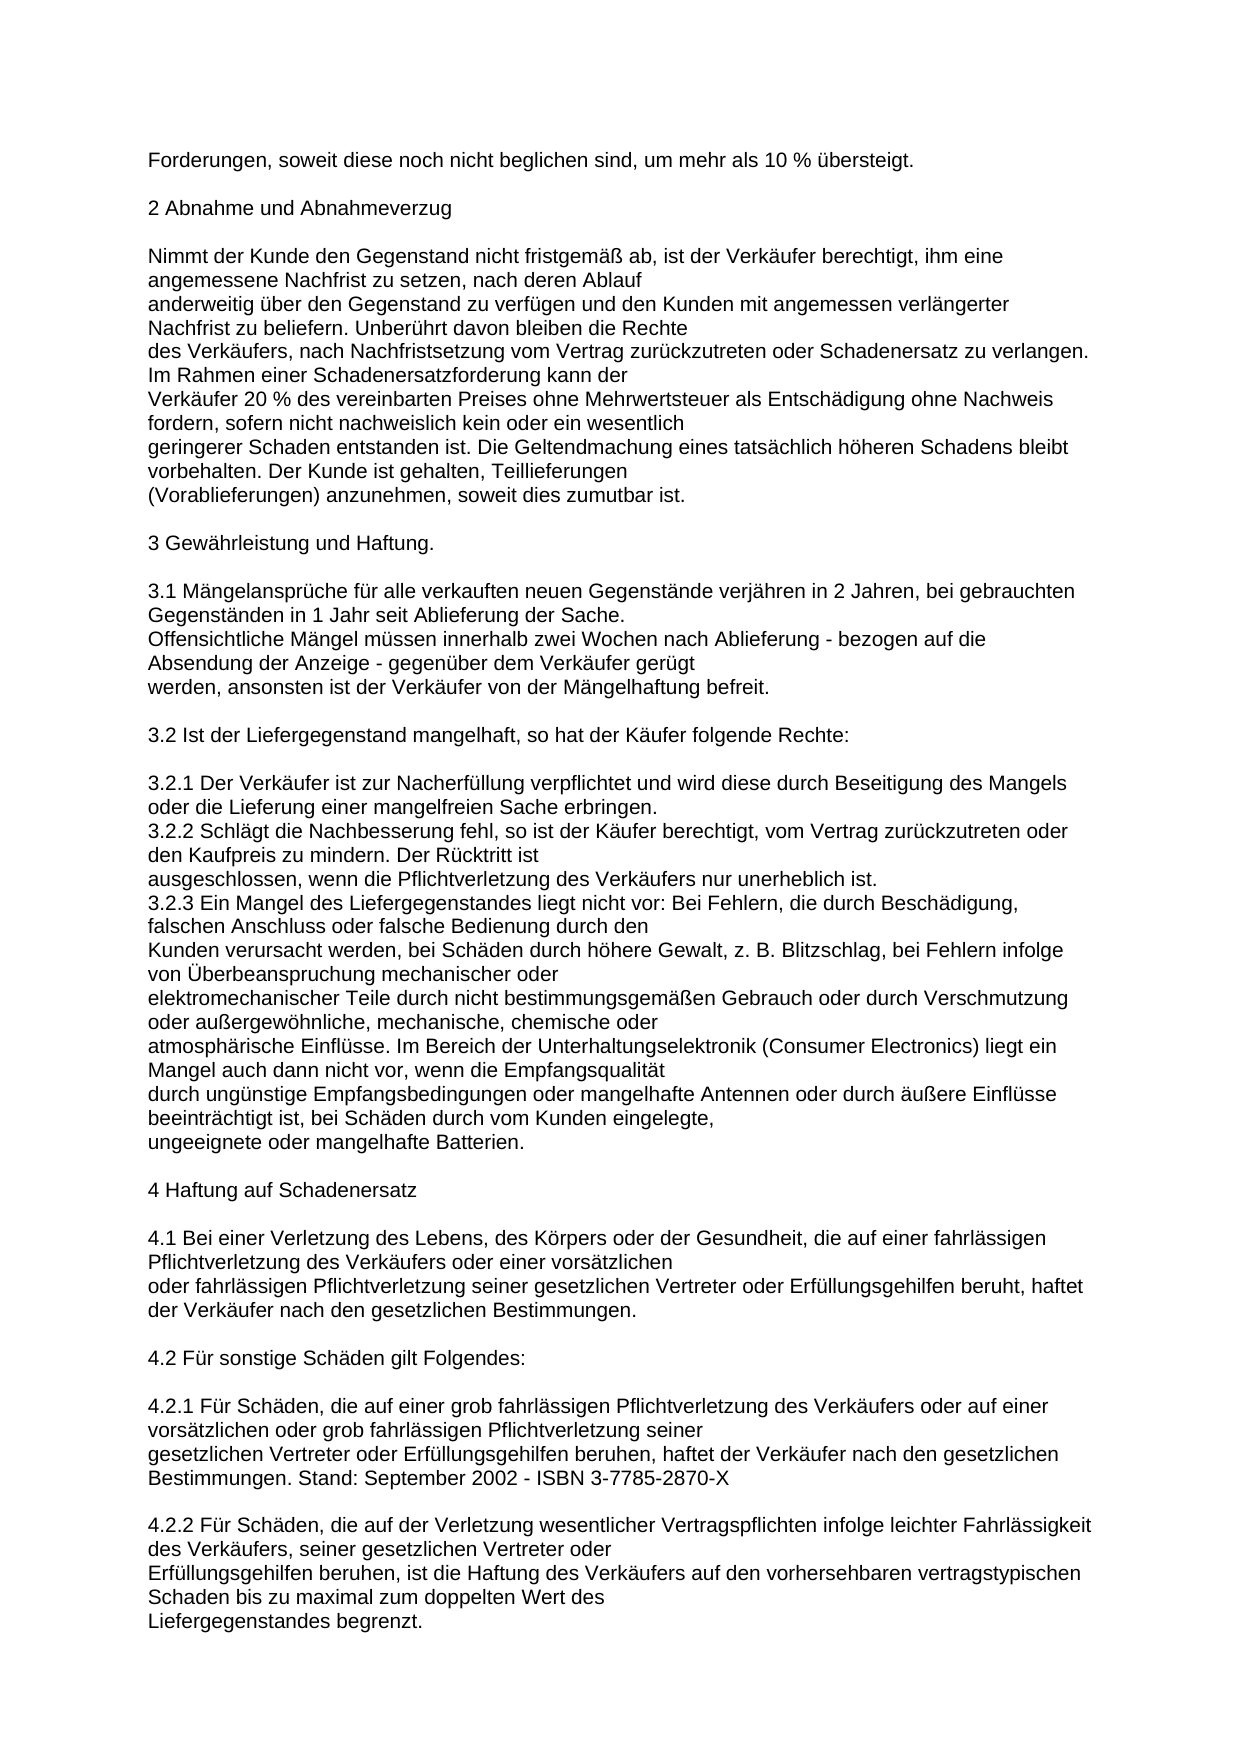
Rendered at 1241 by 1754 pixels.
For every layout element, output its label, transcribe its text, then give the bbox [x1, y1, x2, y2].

text 4.2 Für sonstige Schäden gilt Folgendes: [148, 1346, 1093, 1369]
text ungeeignete oder mangelhafte Batterien. [148, 1130, 1093, 1154]
text anderweitig über den Gegenstand zu verfügen und den Kunden mit angemessen verlängerter Nachfrist zu beliefern. Unberührt davon bleiben die Rechte [148, 291, 1093, 339]
text 3.2 Ist der Liefergegenstand mangelhaft, so hat der Käufer folgende Rechte: [148, 723, 1093, 747]
text durch ungünstige Empfangsbedingungen oder mangelhafte Antennen oder durch äußere Einflüsse beeinträchtigt ist, bei Schäden durch vom Kunden eingelegte, [148, 1082, 1093, 1130]
text Offensichtliche Mängel müssen innerhalb zwei Wochen nach Ablieferung - bezogen auf die Absendung der Anzeige - gegenüber dem Verkäufer gerügt [148, 627, 1093, 675]
text 4.2.1 Für Schäden, die auf einer grob fahrlässigen Pflichtverletzung des Verkäufers oder auf einer vorsätzlichen oder grob fahrlässigen Pflichtverletzung seiner [148, 1393, 1093, 1441]
text 3.2.2 Schlägt die Nachbesserung fehl, so ist der Käufer berechtigt, vom Vertrag zurückzutreten oder den Kaufpreis zu mindern. Der Rücktritt ist [148, 818, 1093, 866]
text ausgeschlossen, wenn die Pflichtverletzung des Verkäufers nur unerheblich ist. [148, 866, 1093, 890]
text Kunden verursacht werden, bei Schäden durch höhere Gewalt, z. B. Blitzschlag, bei Fehlern infolge von Überbeanspruchung mechanischer oder [148, 938, 1093, 986]
text 4.2.2 Für Schäden, die auf der Verletzung wesentlicher Vertragspflichten infolge leichter Fahrlässigkeit des Verkäufers, seiner gesetzlichen Vertreter oder [148, 1513, 1093, 1561]
text 3 Gewährleistung und Haftung. [148, 531, 1093, 555]
text Nimmt der Kunde den Gegenstand nicht fristgemäß ab, ist der Verkäufer berechtigt, ihm eine angemessene Nachfrist zu setzen, nach deren Ablauf [148, 243, 1093, 291]
text (Vorablieferungen) anzunehmen, soweit dies zumutbar ist. [148, 483, 1093, 507]
text 2 Abnahme und Abnahmeverzug [148, 196, 1093, 219]
text 3.2.3 Ein Mangel des Liefergegenstandes liegt nicht vor: Bei Fehlern, die durch Beschädigung, falschen Anschluss oder falsche Bedienung durch den [148, 890, 1093, 938]
text werden, ansonsten ist der Verkäufer von der Mängelhaftung befreit. [148, 675, 1093, 699]
text 4 Haftung auf Schadenersatz [148, 1178, 1093, 1202]
text Liefergegenstandes begrenzt. [148, 1609, 1093, 1633]
text atmosphärische Einflüsse. Im Bereich der Unterhaltungselektronik (Consumer Electronics) liegt ein Mangel auch dann nicht vor, wenn die Empfangsqualität [148, 1034, 1093, 1082]
text gesetzlichen Vertreter oder Erfüllungsgehilfen beruhen, haftet der Verkäufer nach den gesetzlichen Bestimmungen. Stand: September 2002 - ISBN 3-7785-2870-X [148, 1441, 1093, 1489]
text Verkäufer 20 % des vereinbarten Preises ohne Mehrwertsteuer als Entschädigung ohne Nachweis fordern, sofern nicht nachweislich kein oder ein wesentlich [148, 387, 1093, 435]
text Forderungen, soweit diese noch nicht beglichen sind, um mehr als 10 % übersteigt. [148, 148, 1093, 172]
text Erfüllungsgehilfen beruhen, ist die Haftung des Verkäufers auf den vorhersehbaren vertragstypischen Schaden bis zu maximal zum doppelten Wert des [148, 1561, 1093, 1609]
text elektromechanischer Teile durch nicht bestimmungsgemäßen Gebrauch oder durch Verschmutzung oder außergewöhnliche, mechanische, chemische oder [148, 986, 1093, 1034]
text 3.1 Mängelansprüche für alle verkauften neuen Gegenstände verjähren in 2 Jahren, bei gebrauchten Gegenständen in 1 Jahr seit Ablieferung der Sache. [148, 579, 1093, 627]
text oder fahrlässigen Pflichtverletzung seiner gesetzlichen Vertreter oder Erfüllungsgehilfen beruht, haftet der Verkäufer nach den gesetzlichen Bestimmungen. [148, 1274, 1093, 1322]
text 3.2.1 Der Verkäufer ist zur Nacherfüllung verpflichtet und wird diese durch Beseitigung des Mangels oder die Lieferung einer mangelfreien Sache erbringen. [148, 771, 1093, 818]
text des Verkäufers, nach Nachfristsetzung vom Vertrag zurückzutreten oder Schadenersatz zu verlangen. Im Rahmen einer Schadenersatzforderung kann der [148, 339, 1093, 387]
text 4.1 Bei einer Verletzung des Lebens, des Körpers oder der Gesundheit, die auf einer fahrlässigen Pflichtverletzung des Verkäufers oder einer vorsätzlichen [148, 1226, 1093, 1274]
text geringerer Schaden entstanden ist. Die Geltendmachung eines tatsächlich höheren Schadens bleibt vorbehalten. Der Kunde ist gehalten, Teillieferungen [148, 435, 1093, 483]
